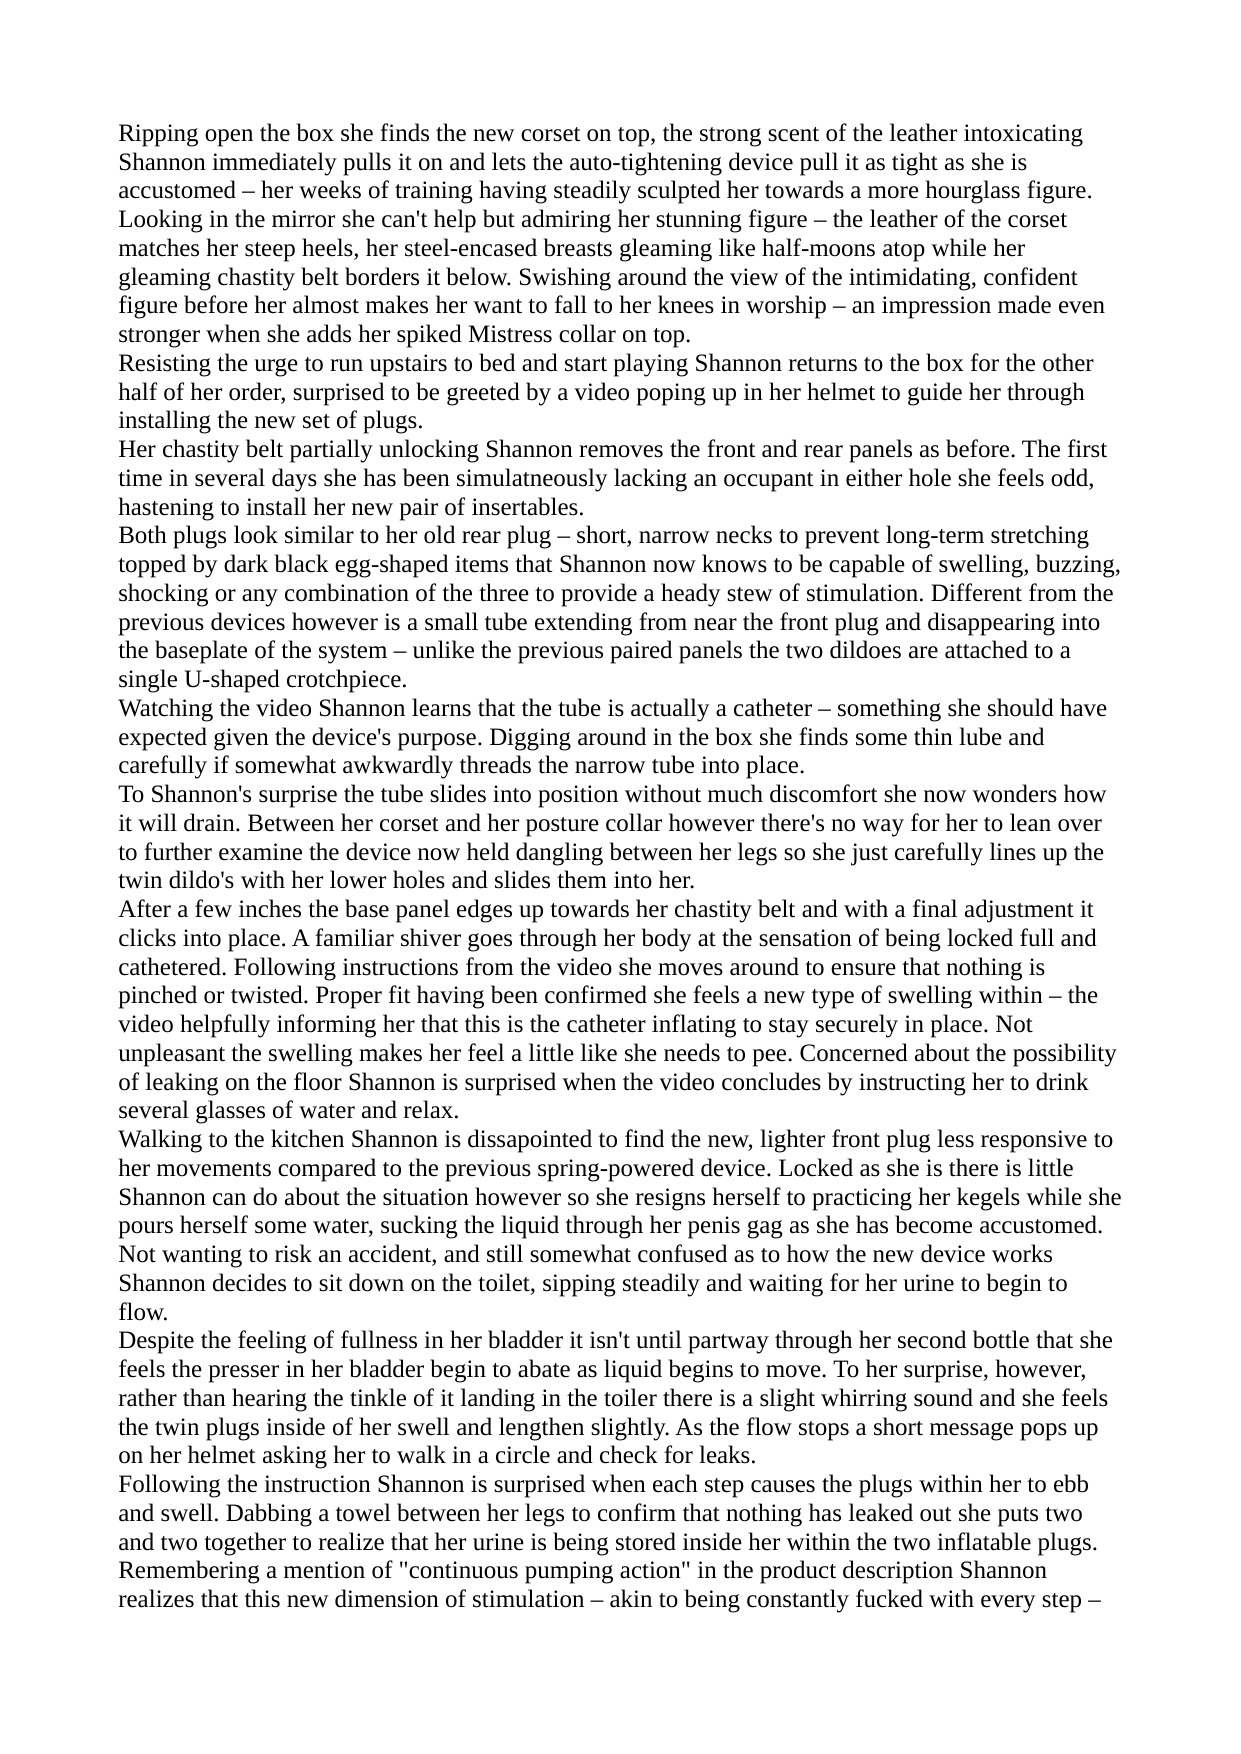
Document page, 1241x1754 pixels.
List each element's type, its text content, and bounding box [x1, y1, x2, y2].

text Both plugs look similar to her old rear plug – short, narrow necks to prevent long-term stretching topped by dark black egg-shaped items that Shannon now knows to be capable of swelling, buzzing, shocking or any combination of the three to provide a heady stew of stimulation. Different from the previous devices however is a small tube extending from near the front plug and disappearing into the baseplate of the system – unlike the previous paired panels the two dildoes are attached to a single U-shaped crotchpiece. [118, 521, 1122, 693]
text Despite the feeling of fullness in her bladder it isn't until partway through her second bottle that she feels the presser in her bladder begin to abate as liquid begins to move. To her surprise, however, rather than hearing the tinkle of it landing in the toiler there is a slight whirring sound and she feels the twin plugs inside of her swell and lengthen slightly. As the flow stops a short message pops up on her helmet asking her to walk in a circle and check for leaks. [118, 1326, 1122, 1469]
text Walking to the kitchen Shannon is dissapointed to find the new, lighter front plug less responsive to her movements compared to the previous spring-powered device. Locked as she is there is little Shannon can do about the situation however so she resigns herself to practicing her kegels while she pours herself some water, sucking the liquid through her penis gag as she has become accustomed. [118, 1124, 1122, 1239]
text After a few inches the base panel edges up towards her chastity belt and with a final adjustment it clicks into place. A familiar shiver goes through her body at the sensation of being locked full and cathetered. Following instructions from the video she moves around to ensure that nothing is pinched or twisted. Proper fit having been confirmed she feels a new type of swelling within – the video helpfully informing her that this is the catheter inflating to stay securely in place. Not unpleasant the swelling makes her feel a little like she needs to pee. Concerned about the possibility of leaking on the floor Shannon is surprised when the video concludes by instructing her to drink several glasses of water and relax. [118, 894, 1122, 1124]
text Watching the video Shannon learns that the tube is actually a catheter – something she should have expected given the device's purpose. Digging around in the box she finds some thin lube and carefully if somewhat awkwardly threads the narrow tube into place. [118, 693, 1122, 779]
text Her chastity belt partially unlocking Shannon removes the front and rear panels as before. The first time in several days she has been simulatneously lacking an occupant in either hole she feels odd, hastening to install her new pair of insertables. [118, 434, 1122, 521]
text Following the instruction Shannon is surprised when each step causes the plugs within her to ebb and swell. Dabbing a towel between her legs to confirm that nothing has leaked out she puts two and two together to realize that her urine is being stored inside her within the two inflatable plugs. Remembering a mention of "continuous pumping action" in the product description Shannon realizes that this new dimension of stimulation – akin to being constantly fucked with every step – [118, 1469, 1122, 1613]
text Ripping open the box she finds the new corset on top, the strong scent of the leather intoxicating Shannon immediately pulls it on and lets the auto-tightening device pull it as tight as she is accustomed – her weeks of training having steadily sculpted her towards a more hourglass figure. Looking in the mirror she can't help but admiring her stunning figure – the leather of the corset matches her steep heels, her steel-encased breasts gleaming like half-moons atop while her gleaming chastity belt borders it below. Swishing around the view of the intimidating, confident figure before her almost makes her want to fall to her knees in worship – an impression made even stronger when she adds her spiked Mistress collar on top. [118, 118, 1122, 348]
text To Shannon's surprise the tube slides into position without much discomfort she now wonders how it will drain. Between her corset and her posture collar however there's no way for her to lean over to further examine the device now held dangling between her legs so she just carefully lines up the twin dildo's with her lower holes and slides them into her. [118, 779, 1122, 894]
text Resisting the urge to run upstairs to bed and start playing Shannon returns to the box for the other half of her order, surprised to be greeted by a video poping up in her helmet to guide her through installing the new set of plugs. [118, 348, 1122, 434]
text Not wanting to risk an accident, and still somewhat confused as to how the new device works Shannon decides to sit down on the toilet, sipping steadily and waiting for her urine to begin to flow. [118, 1239, 1122, 1326]
